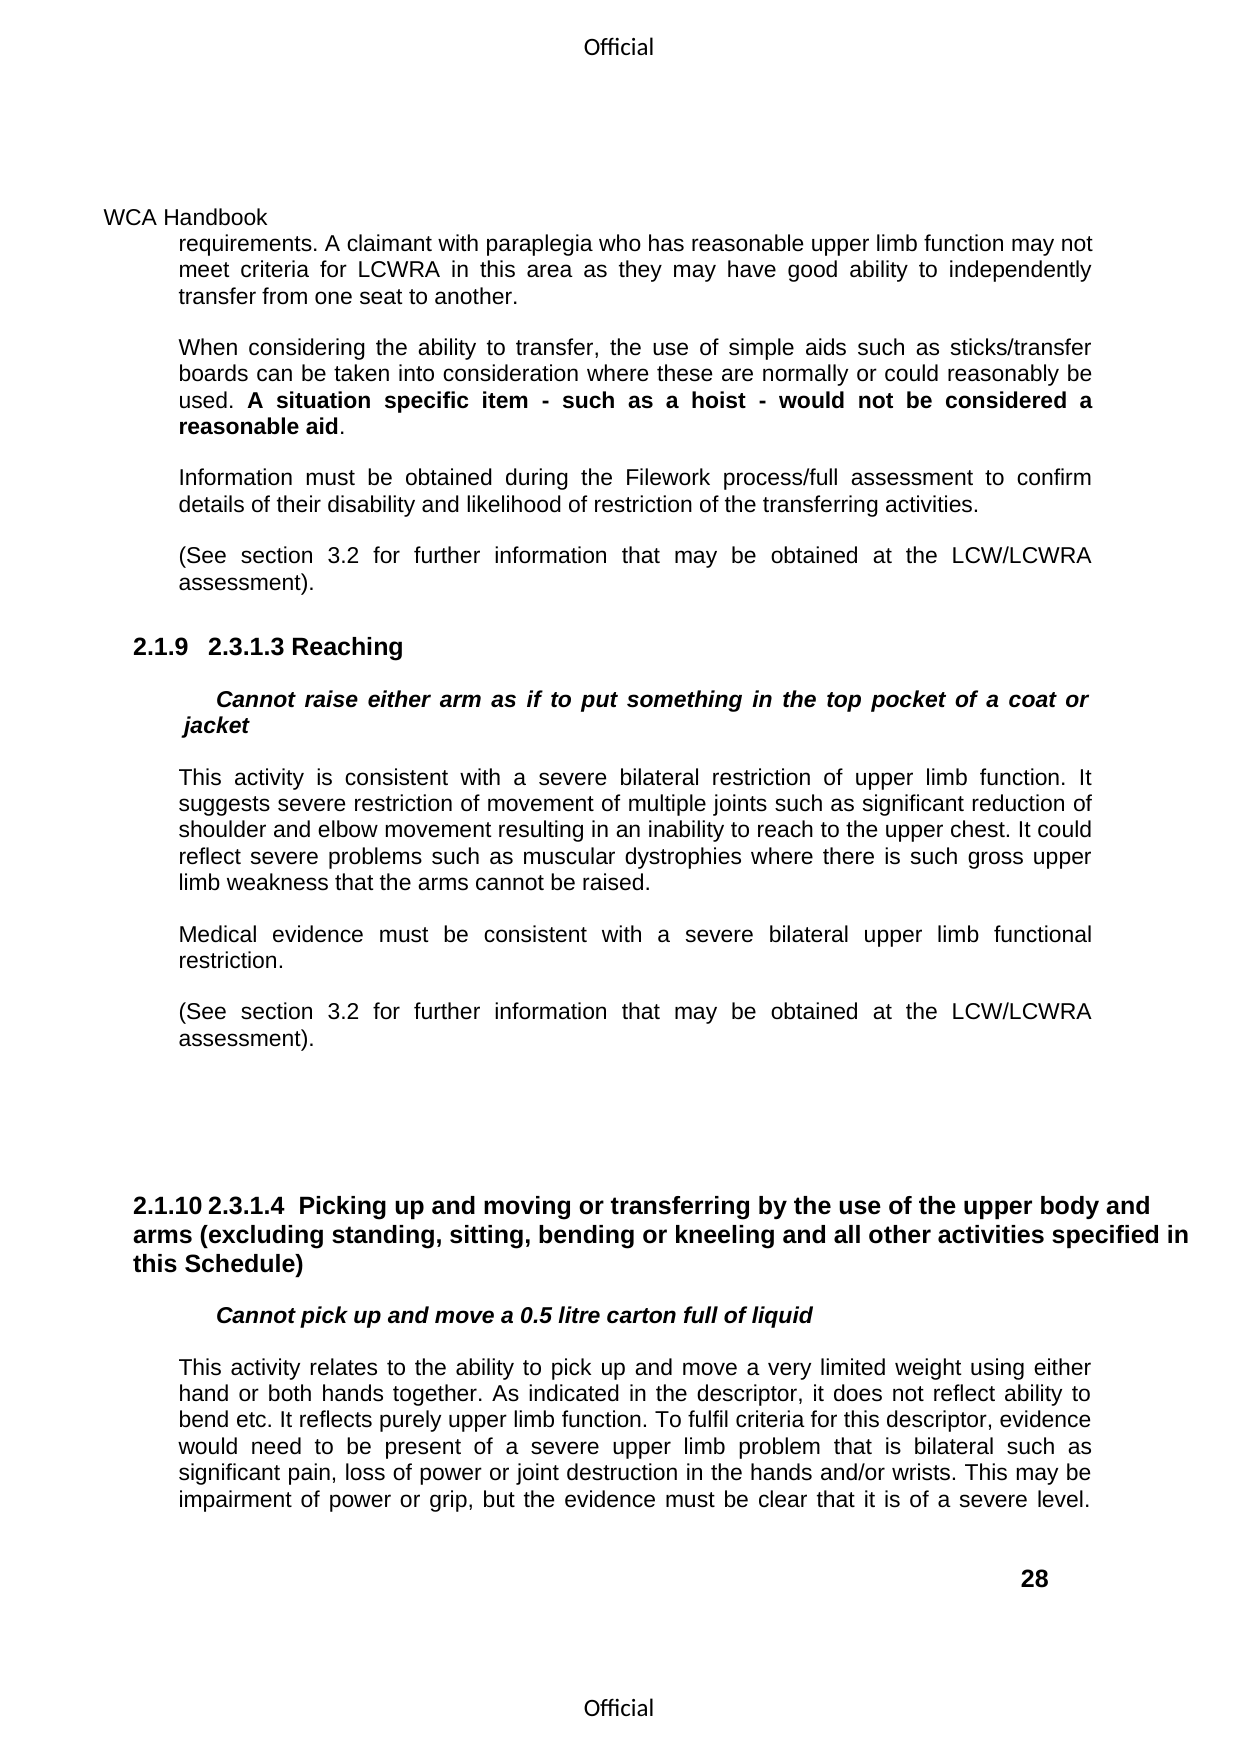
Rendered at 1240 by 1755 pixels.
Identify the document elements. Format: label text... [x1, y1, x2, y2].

subtitle 2.3.1.4 Picking up and moving or transferring by the use of the upper body and arms (excluding standing, sitting, bending or kneeling and all other activities specified in this Schedule) [133, 1191, 1211, 1277]
text (See section 3.2 for further information that may be obtained at the LCW/LCWRA assessment). [178, 542, 1093, 595]
text Cannot pick up and move a 0.5 litre carton full of liquid [184, 1302, 1093, 1329]
subtitle 2.3.1.3 Reaching [133, 632, 1211, 661]
text Medical evidence must be consistent with a severe bilateral upper limb functional restriction. [178, 921, 1093, 973]
text This activity relates to the ability to pick up and move a very limited weight using either hand or both hands together. As indicated in the descriptor, it does not reflect ability to bend etc. It reflects purely upper limb function. To fulfil criteria for this descriptor, evidence would need to be present of a severe upper limb problem that is bilateral such as significant pain, loss of power or joint destruction in the hands and/or wrists. This may be impairment of power or grip, but the evidence must be clear that it is of a severe level. [178, 1354, 1093, 1512]
text requirements. A claimant with paraplegia who has reasonable upper limb function may not meet criteria for LCWRA in this area as they may have good ability to independently transfer from one seat to another. [178, 230, 1093, 309]
text Cannot raise either arm as if to put something in the top pocket of a coat or jacket [184, 686, 1093, 739]
text This activity is consistent with a severe bilateral restriction of upper limb function. It suggests severe restriction of movement of multiple joints such as significant reduction of shoulder and elbow movement resulting in an inability to reach to the upper chest. It could reflect severe problems such as muscular dystrophies where there is such gross upper limb weakness that the arms cannot be raised. [178, 764, 1093, 896]
text When considering the ability to transfer, the use of simple aids such as sticks/transfer boards can be taken into consideration where these are normally or could reasonably be used. A situation specific item - such as a hoist - would not be considered a reasonable aid. [178, 334, 1093, 439]
text (See section 3.2 for further information that may be obtained at the LCW/LCWRA assessment). [178, 998, 1093, 1051]
text Information must be obtained during the Filework process/full assessment to confirm details of their disability and likelihood of restriction of the transferring activities. [178, 464, 1093, 517]
